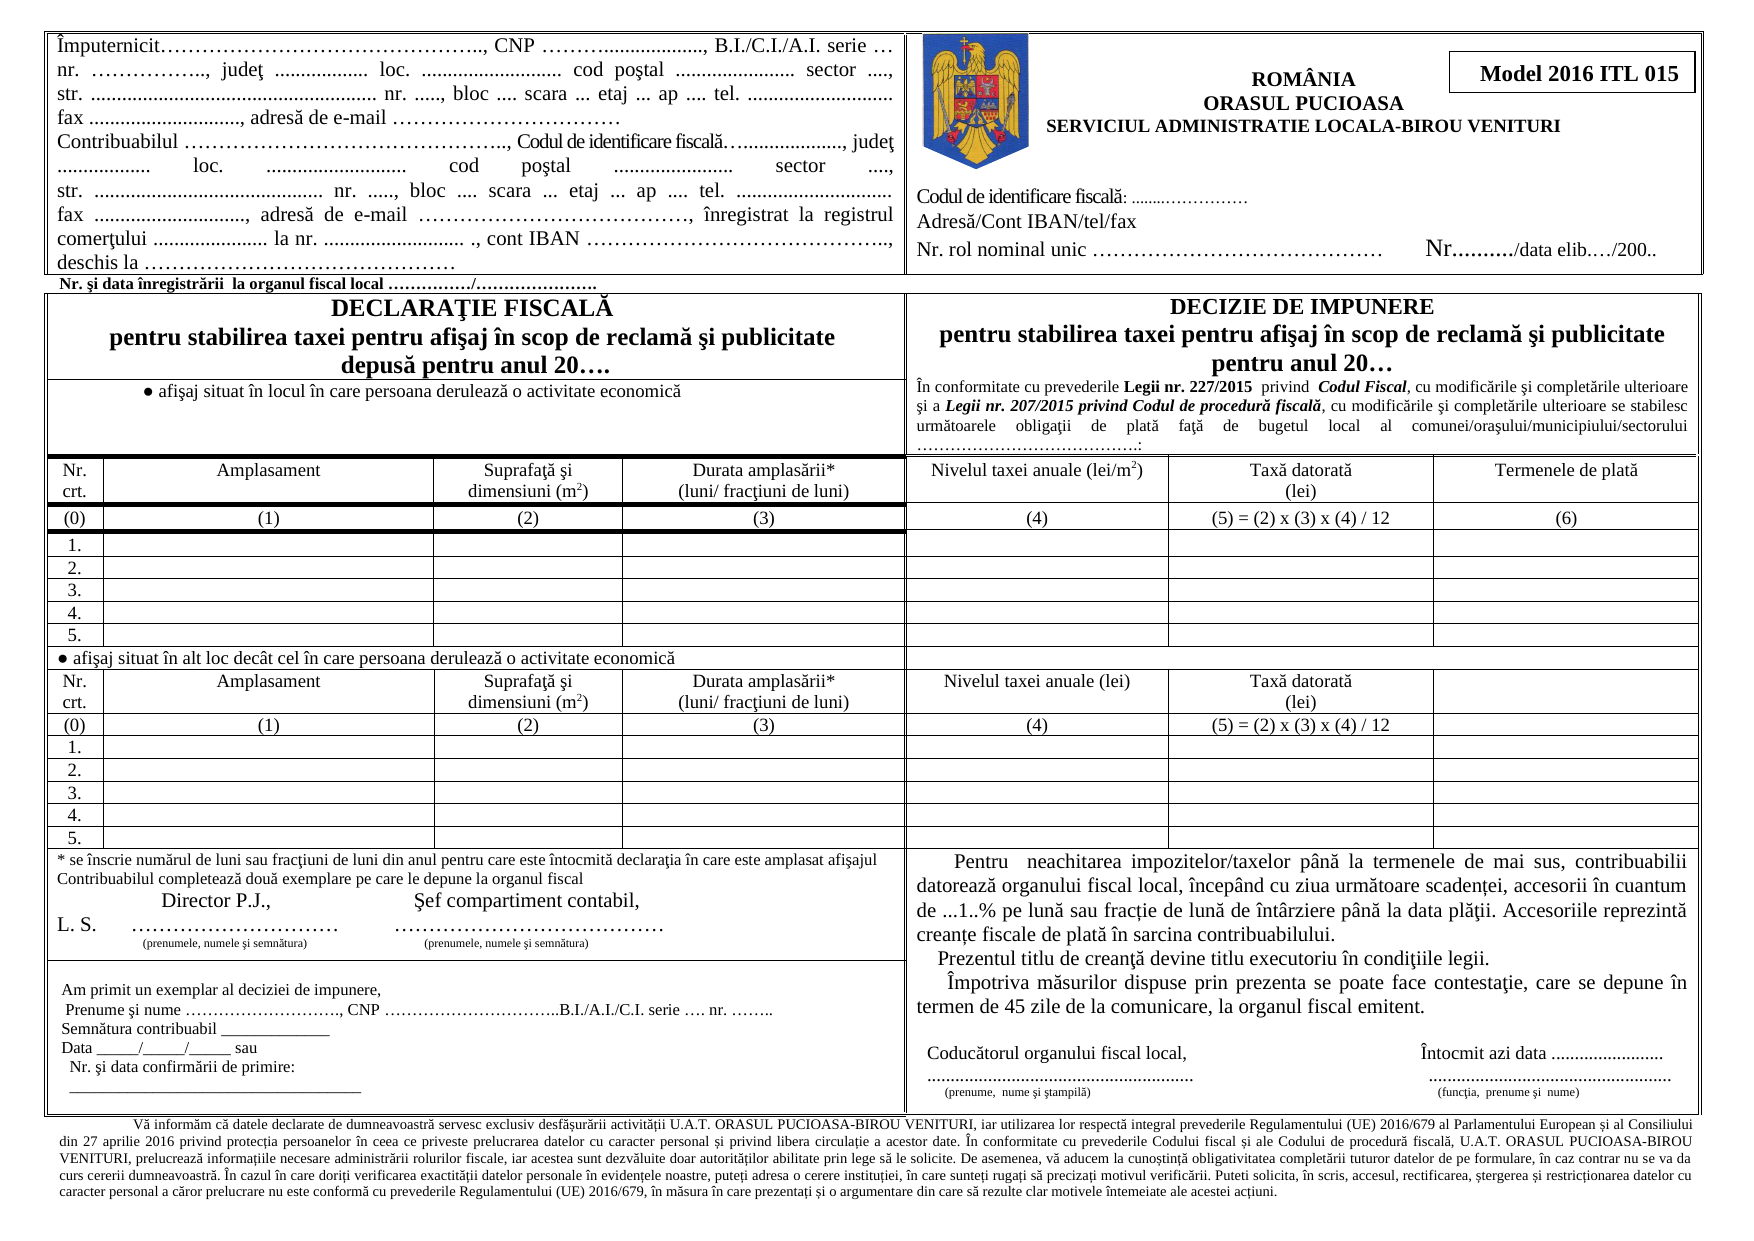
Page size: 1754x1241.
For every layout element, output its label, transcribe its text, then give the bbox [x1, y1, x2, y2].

table_cell 1. [48, 534, 103, 556]
table_cell [1169, 579, 1433, 601]
table_cell Taxă datorată (lei) [1169, 670, 1433, 713]
table_cell [1434, 624, 1698, 646]
picture [922, 33, 1029, 168]
table_cell [1169, 602, 1433, 623]
table_cell [434, 579, 622, 601]
table_cell [623, 759, 904, 781]
table_cell [434, 624, 622, 646]
table_cell [907, 782, 1168, 803]
table_cell [1169, 624, 1433, 646]
table_cell Suprafaţă şi dimensiuni (m2) [435, 670, 622, 713]
table_cell Durata amplasării* (luni/ fracţiuni de luni) [623, 459, 904, 502]
table_cell [104, 782, 434, 803]
table_cell [104, 759, 434, 781]
table_cell [435, 804, 622, 826]
table_cell [907, 647, 1698, 668]
table_cell [623, 827, 904, 848]
table_cell [623, 782, 904, 803]
table_header Împuternicit……………………………………….., CNP ………..................., B.I./C.I./A.I. serie … nr. …………….., judeţ .................. loc. ........................... cod poştal ....................... sector ...., str. ....................................................... nr. ....., bloc .... scara ... etaj ... ap .... tel. ............................ fax ............................., adresă de e-mail …………………………… Contribuabilul ……………………………………….., Codul de identificare fiscală…..................., judeţ .................. loc. ........................... cod poştal ....................... sector ...., str. ............................................ nr. ....., bloc .... scara ... etaj ... ap .... tel. .............................. fax ............................., adresă de e-mail …………………………………, înregistrat la registrul comerţului ...................... la nr. ........................... ., cont IBAN …………………………………….., deschis la ……………………………………… [46, 32, 905, 274]
table_cell [1169, 530, 1433, 556]
table_cell [907, 804, 1168, 826]
table_cell * se înscrie numărul de luni sau fracţiuni de luni din anul pentru care este întocmită declaraţia în care este amplasat afişajul Contribuabilul completează două exemplare pe care le depune la organul fiscal Director P.J., Şef compartiment contabil, L. S. ………………………… ………………………………… (prenumele, numele şi semnătura) (prenumele, numele şi semnătura) [48, 849, 904, 960]
table_cell [1434, 736, 1698, 758]
table_cell [435, 827, 622, 848]
table_cell Durata amplasării* (luni/ fracţiuni de luni) [623, 670, 904, 713]
table_cell [104, 579, 433, 601]
table_cell [1434, 579, 1698, 601]
table_cell [104, 827, 434, 848]
table_cell [1169, 804, 1433, 826]
table_cell Nivelul taxei anuale (lei) [907, 670, 1168, 713]
table_cell [1169, 827, 1433, 848]
table_cell [1434, 557, 1698, 578]
table_cell [434, 557, 622, 578]
table_cell [434, 602, 622, 623]
table_cell (3) [623, 507, 904, 529]
table_cell ● afişaj situat în locul în care persoana derulează o activitate economică [48, 380, 904, 454]
table_cell [104, 624, 433, 646]
table_cell 2. [48, 557, 103, 578]
table_cell [104, 534, 433, 556]
table_cell Nr. crt. [48, 670, 103, 713]
table_cell ● afişaj situat în alt loc decât cel în care persoana derulează o activitate economică [48, 647, 904, 668]
table_cell (5) = (2) x (3) x (4) / 12 [1169, 714, 1433, 735]
table_cell [1434, 714, 1698, 735]
table_cell [1434, 827, 1698, 848]
table_cell 3. [48, 579, 103, 601]
table_cell (3) [623, 714, 904, 735]
table_cell (2) [435, 714, 622, 735]
table_cell [1434, 782, 1698, 803]
table_cell (4) [907, 714, 1168, 735]
table_cell [1434, 602, 1698, 623]
text Nr. şi data înregistrării la organul fiscal local ……………/…………………. [59, 275, 1695, 293]
table_cell [1169, 736, 1433, 758]
table_cell 4. [48, 602, 103, 623]
table_cell [623, 534, 904, 556]
table_cell [1434, 530, 1698, 556]
table_cell [435, 759, 622, 781]
table_cell (4) [907, 503, 1168, 529]
table_cell (6) [1434, 503, 1698, 529]
table_cell [1169, 782, 1433, 803]
table_cell (0) [48, 507, 103, 529]
table_cell 5. [48, 827, 103, 848]
table_cell [907, 557, 1168, 578]
table_cell Termenele de plată [1434, 454, 1699, 502]
table_cell [1169, 557, 1433, 578]
table_cell (5) = (2) x (3) x (4) / 12 [1169, 503, 1433, 529]
table_cell [104, 736, 434, 758]
table_cell [104, 804, 434, 826]
table_cell (1) [104, 714, 434, 735]
table_cell [907, 624, 1168, 646]
text Vă informăm că datele declarate de dumneavoastră servesc exclusiv desfășurării activității U.A.T. ORASUL PUCIOASA-BIROU VENITURI, iar utilizarea lor respectă integral prevederile Regulamentului (UE) 2016/679 al Parlamentului European și al Consiliului din 27 aprilie 2016 privind protecția persoanelor în ceea ce priveste prelucrarea datelor cu caracter personal și privind libera circulație a acestor date. În conformitate cu prevederile Codului fiscal și ale Codului de procedură fiscală, U.A.T. ORASUL PUCIOASA-BIROU VENITURI, prelucrează informațiile necesare administrării rolurilor fiscale, iar acestea sunt dezvăluite doar autorităților abilitate prin lege să le solicite. De asemenea, vă aducem la cunoștință obligativitatea completării tuturor datelor de pe formulare, în caz contrar nu se va da curs cererii dumneavoastră. În cazul în care doriți verificarea exactității datelor personale în evidențele noastre, puteți adresa o cerere instituției, în care sunteți rugați să precizați motivul verificării. Puteti solicita, în scris, accesul, rectificarea, ștergerea și restricționarea datelor cu caracter personal a căror prelucrare nu este conformă cu prevederile Regulamentului (UE) 2016/679, în măsura în care prezentați și o argumentare din care să rezulte clar motivele întemeiate ale acestei acțiuni. [59, 1116, 1695, 1200]
table_cell [1169, 759, 1433, 781]
table_cell [907, 827, 1168, 848]
table_cell 3. [48, 782, 103, 803]
table_cell [907, 579, 1168, 601]
table_cell (2) [434, 507, 622, 529]
table_cell Pentru neachitarea impozitelor/taxelor până la termenele de mai sus, contribuabilii datorează organului fiscal local, începând cu ziua următoare scadenței, accesorii în cuantum de ...1..% pe lună sau fracție de lună de întârziere până la data plăţii. Accesoriile reprezintă creanțe fiscale de plată în sarcina contribuabilului. Prezentul titlu de creanţă devine titlu executoriu în condiţiile legii. Împotriva măsurilor dispuse prin prezenta se poate face contestaţie, care se depune în termen de 45 zile de la comunicare, la organul fiscal emitent. Coducătorul organului fiscal local, Întocmit azi data ........................ ......................................................... .................................................... (prenume, nume şi ştampilă) (funcţia, prenume şi nume) [905, 849, 1698, 1114]
table_cell [907, 530, 1168, 556]
table_cell [435, 736, 622, 758]
table_cell [623, 624, 904, 646]
table_cell [623, 736, 904, 758]
table_cell [1434, 759, 1698, 781]
table_cell Nr. crt. [48, 459, 103, 502]
table_cell 5. [48, 624, 103, 646]
table_cell [104, 557, 433, 578]
table_cell Amplasament [104, 670, 434, 713]
table_header DECLARAŢIE FISCALĂ pentru stabilirea taxei pentru afişaj în scop de reclamă şi publicitate depusă pentru anul 20…. [48, 294, 904, 379]
table_cell 2. [48, 759, 103, 781]
table_cell [623, 804, 904, 826]
table_cell [435, 782, 622, 803]
table_cell (0) [48, 714, 103, 735]
table_cell Nivelul taxei anuale (lei/m2) [907, 457, 1168, 502]
table_cell Amplasament [104, 459, 433, 502]
table_cell [907, 736, 1168, 758]
table_header Decizie de impunere pentru stabilirea taxei pentru afişaj în scop de reclamă şi publicitate pentru anul 20… În conformitate cu prevederile Legii nr. 227/2015 privind Codul Fiscal, cu modificările şi completările ulterioare şi a Legii nr. 207/2015 privind Codul de procedură fiscală, cu modificările şi completările ulterioare se stabilesc următoarele obligaţii de plată faţă de bugetul local al comunei/oraşului/municipiului/sectorului ………………………………….: [907, 294, 1698, 454]
table_cell [907, 759, 1168, 781]
table_cell [1434, 804, 1698, 826]
table_cell (1) [104, 507, 433, 529]
table_cell [434, 534, 622, 556]
table_cell [623, 557, 904, 578]
table_header ROMÂNIA ORASUL PUCIOASA SERVICIUL ADMINISTRATIE LOCALA-BIROU VENITURI Codul de identificare fiscală: ........…………… Adresă/Cont IBAN/tel/fax Nr. rol nominal unic …………………………………… Nr........../data elib.…/200.. [905, 32, 1702, 274]
table_cell Am primit un exemplar al deciziei de impunere, Prenume şi nume ………………………., CNP …………………………..B.I./A.I./C.I. serie …. nr. …….. Semnătura contribuabil _____________ Data _____/_____/_____ sau Nr. şi data confirmării de primire: ___________________________________ [48, 961, 905, 1114]
table_cell [1434, 670, 1698, 713]
table_cell [104, 602, 433, 623]
table_cell [907, 602, 1168, 623]
table_cell 4. [48, 804, 103, 826]
table_cell [623, 602, 904, 623]
table_cell 1. [48, 736, 103, 758]
table_cell [623, 579, 904, 601]
table_cell Suprafaţă şi dimensiuni (m2) [434, 459, 622, 502]
table_cell Taxă datorată (lei) [1169, 457, 1433, 502]
